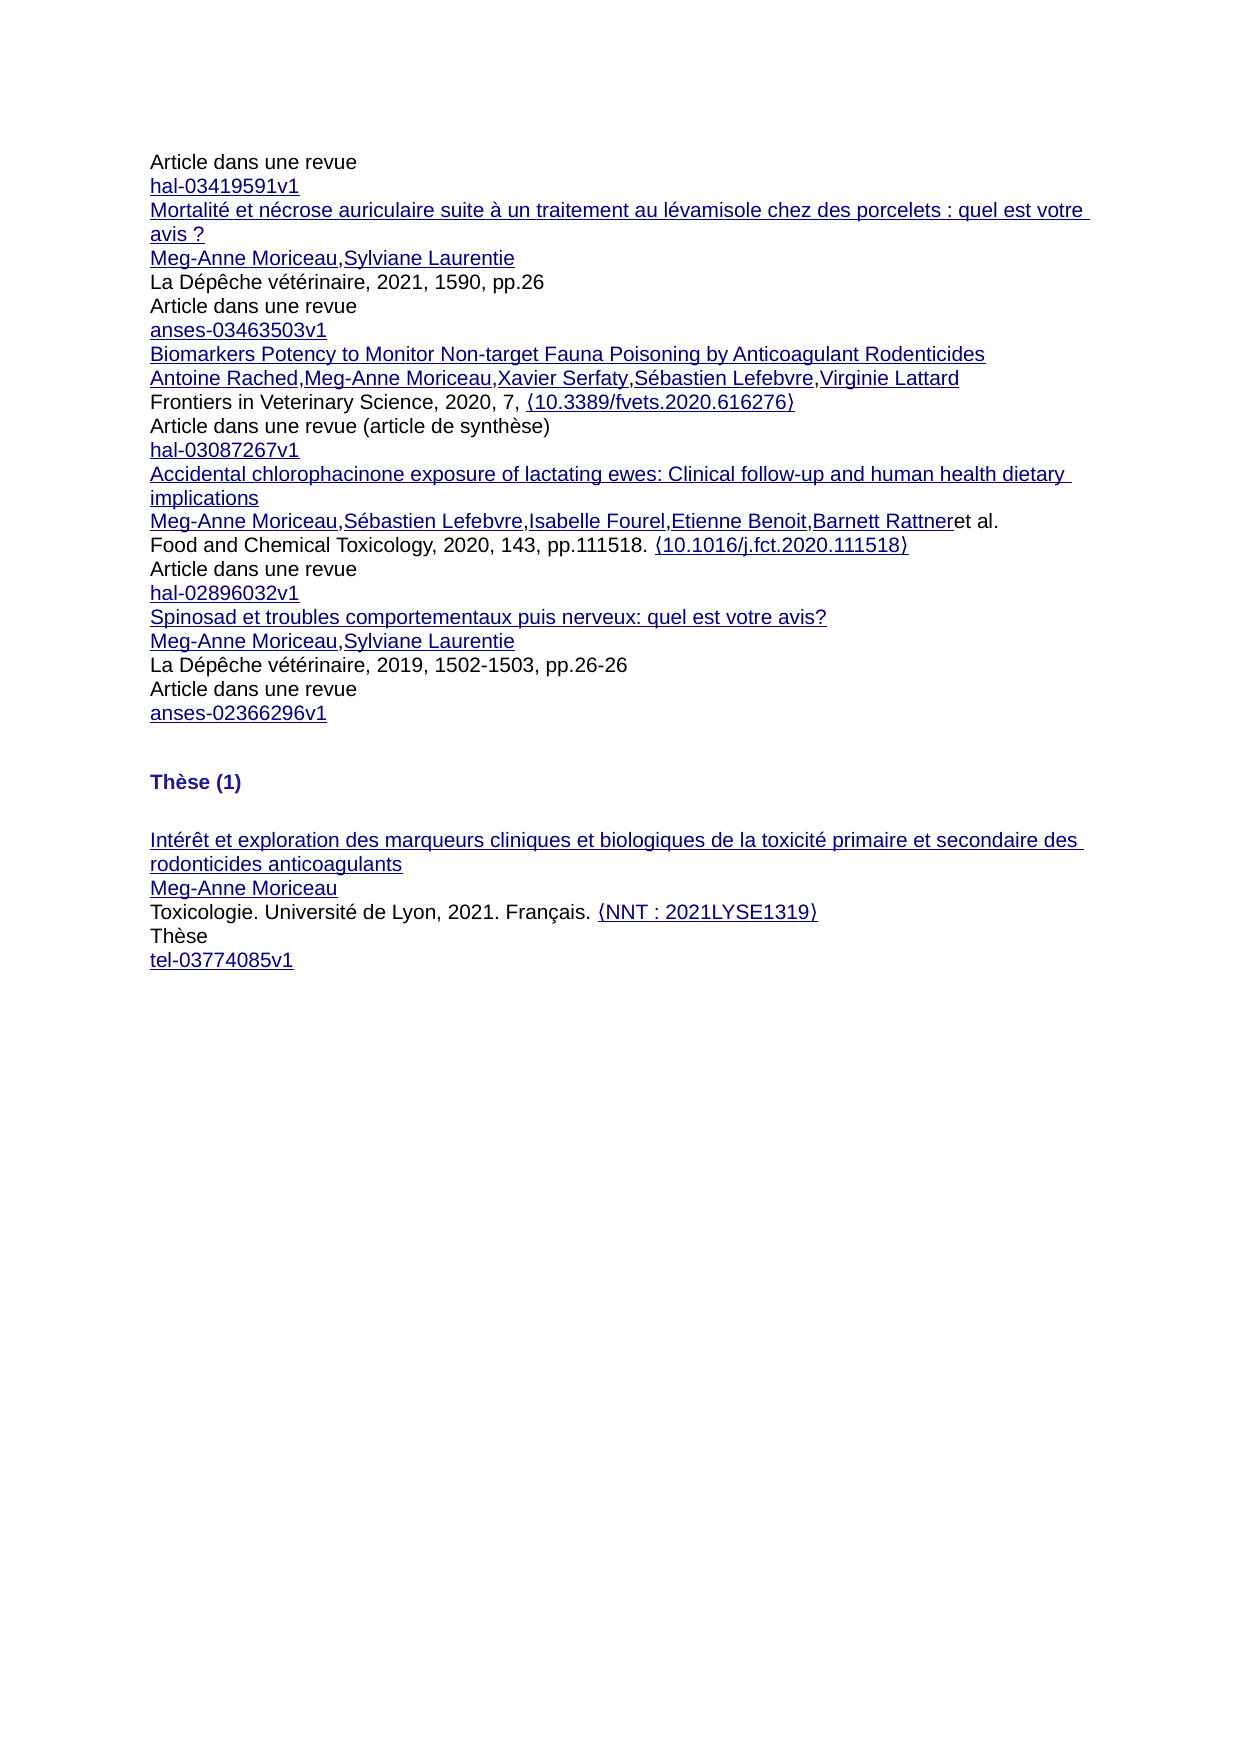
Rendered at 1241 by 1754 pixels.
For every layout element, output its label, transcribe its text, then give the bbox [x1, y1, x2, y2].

table_cell avis ? Meg-Anne Moriceau,Sylviane Laurentie La Dépêche vétérinaire, 2021, 1590, pp.26 Article dans une revue anses-03463503v1 [150, 220, 1090, 342]
table_cell Mortalité et nécrose auriculaire suite à un traitement au lévamisole chez des porcelets : quel est votre [150, 198, 1090, 219]
table_header Intérêt et exploration des marqueurs cliniques et biologiques de la toxicité primaire et secondaire des rodonticides anticoagulants Meg-Anne Moriceau Toxicologie. Université de Lyon, 2021. Français. ⟨NNT : 2021LYSE1319⟩ Thèse tel-03774085v1 [150, 828, 1090, 972]
table_cell Article dans une revue hal-03419591v1 [150, 150, 1090, 198]
table_cell Spinosad et troubles comportementaux puis nerveux: quel est votre avis? Meg-Anne Moriceau,Sylviane Laurentie La Dépêche vétérinaire, 2019, 1502-1503, pp.26-26 Article dans une revue anses-02366296v1 [150, 605, 1090, 725]
subtitle Thèse (1) [150, 770, 1090, 794]
table_cell Biomarkers Potency to Monitor Non-target Fauna Poisoning by Anticoagulant Rodenticides Antoine Rached,Meg-Anne Moriceau,Xavier Serfaty,Sébastien Lefebvre,Virginie Lattard Frontiers in Veterinary Science, 2020, 7, ⟨10.3389/fvets.2020.616276⟩ Article dans une revue (article de synthèse) hal-03087267v1 [150, 342, 1090, 461]
table_cell Accidental chlorophacinone exposure of lactating ewes: Clinical follow-up and human health dietary implications Meg-Anne Moriceau,Sébastien Lefebvre,Isabelle Fourel,Etienne Benoit,Barnett Rattneret al. Food and Chemical Toxicology, 2020, 143, pp.111518. ⟨10.1016/j.fct.2020.111518⟩ Article dans une revue hal-02896032v1 [150, 461, 1090, 605]
